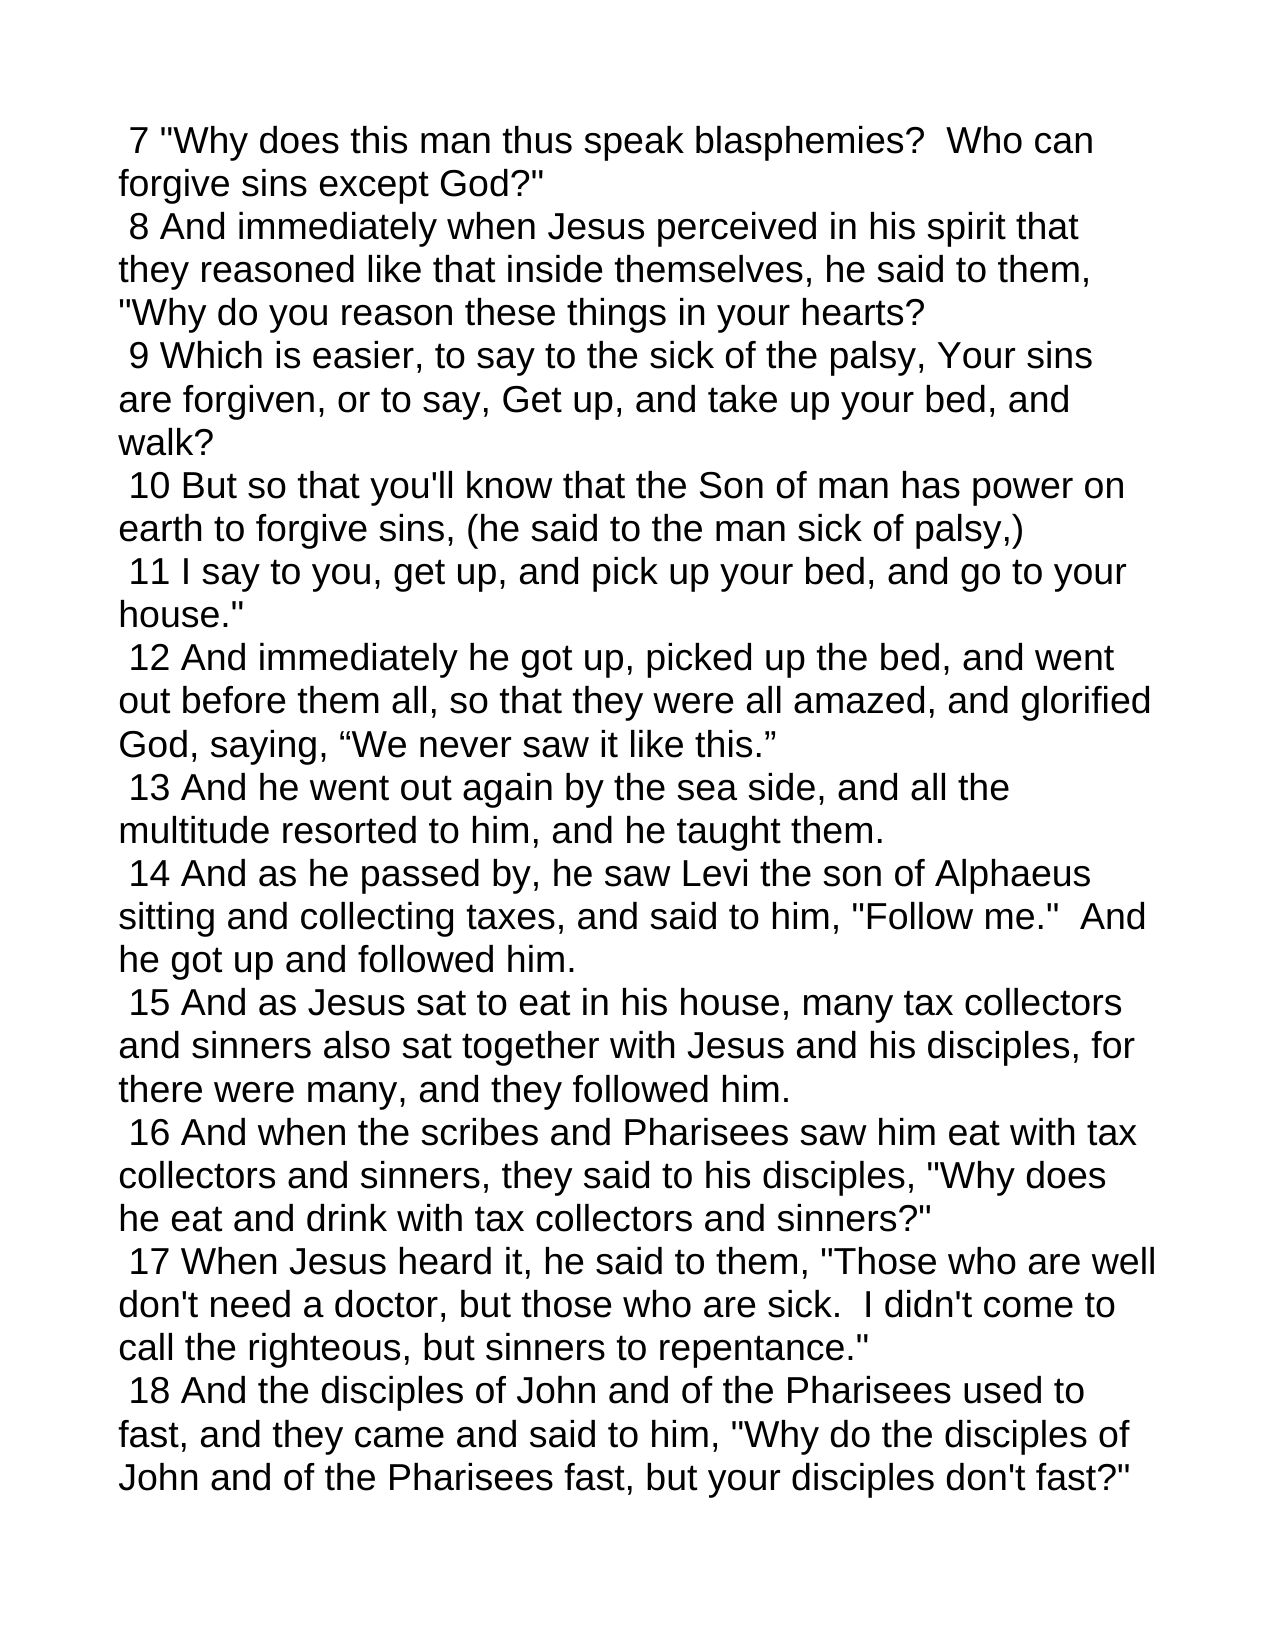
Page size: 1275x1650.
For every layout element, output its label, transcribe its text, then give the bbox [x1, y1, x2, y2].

text 18 And the disciples of John and of the Pharisees used to fast, and they came and said to him, "Why do the disciples of John and of the Pharisees fast, but your disciples don't fast?" [118, 1369, 1157, 1498]
text 17 When Jesus heard it, he said to them, "Those who are well don't need a doctor, but those who are sick. I didn't come to call the righteous, but sinners to repentance." [118, 1239, 1157, 1369]
text 9 Which is easier, to say to the sick of the palsy, Your sins are forgiven, or to say, Get up, and take up your bed, and walk? [118, 334, 1157, 463]
text 13 And he went out again by the sea side, and all the multitude resorted to him, and he taught them. [118, 765, 1157, 851]
text 15 And as Jesus sat to eat in his house, many tax collectors and sinners also sat together with Jesus and his disciples, for there were many, and they followed him. [118, 981, 1157, 1110]
text 12 And immediately he got up, picked up the bed, and went out before them all, so that they were all amazed, and glorified God, saying, “We never saw it like this.” [118, 636, 1157, 765]
text 16 And when the scribes and Pharisees saw him eat with tax collectors and sinners, they said to his disciples, "Why does he eat and drink with tax collectors and sinners?" [118, 1110, 1157, 1239]
text 7 "Why does this man thus speak blasphemies? Who can forgive sins except God?" [118, 118, 1157, 204]
text 11 I say to you, get up, and pick up your bed, and go to your house." [118, 549, 1157, 636]
text 10 But so that you'll know that the Son of man has power on earth to forgive sins, (he said to the man sick of palsy,) [118, 463, 1157, 549]
text 8 And immediately when Jesus perceived in his spirit that they reasoned like that inside themselves, he said to them, "Why do you reason these things in your hearts? [118, 204, 1157, 334]
text 14 And as he passed by, he saw Levi the son of Alphaeus sitting and collecting taxes, and said to him, "Follow me." And he got up and followed him. [118, 851, 1157, 981]
